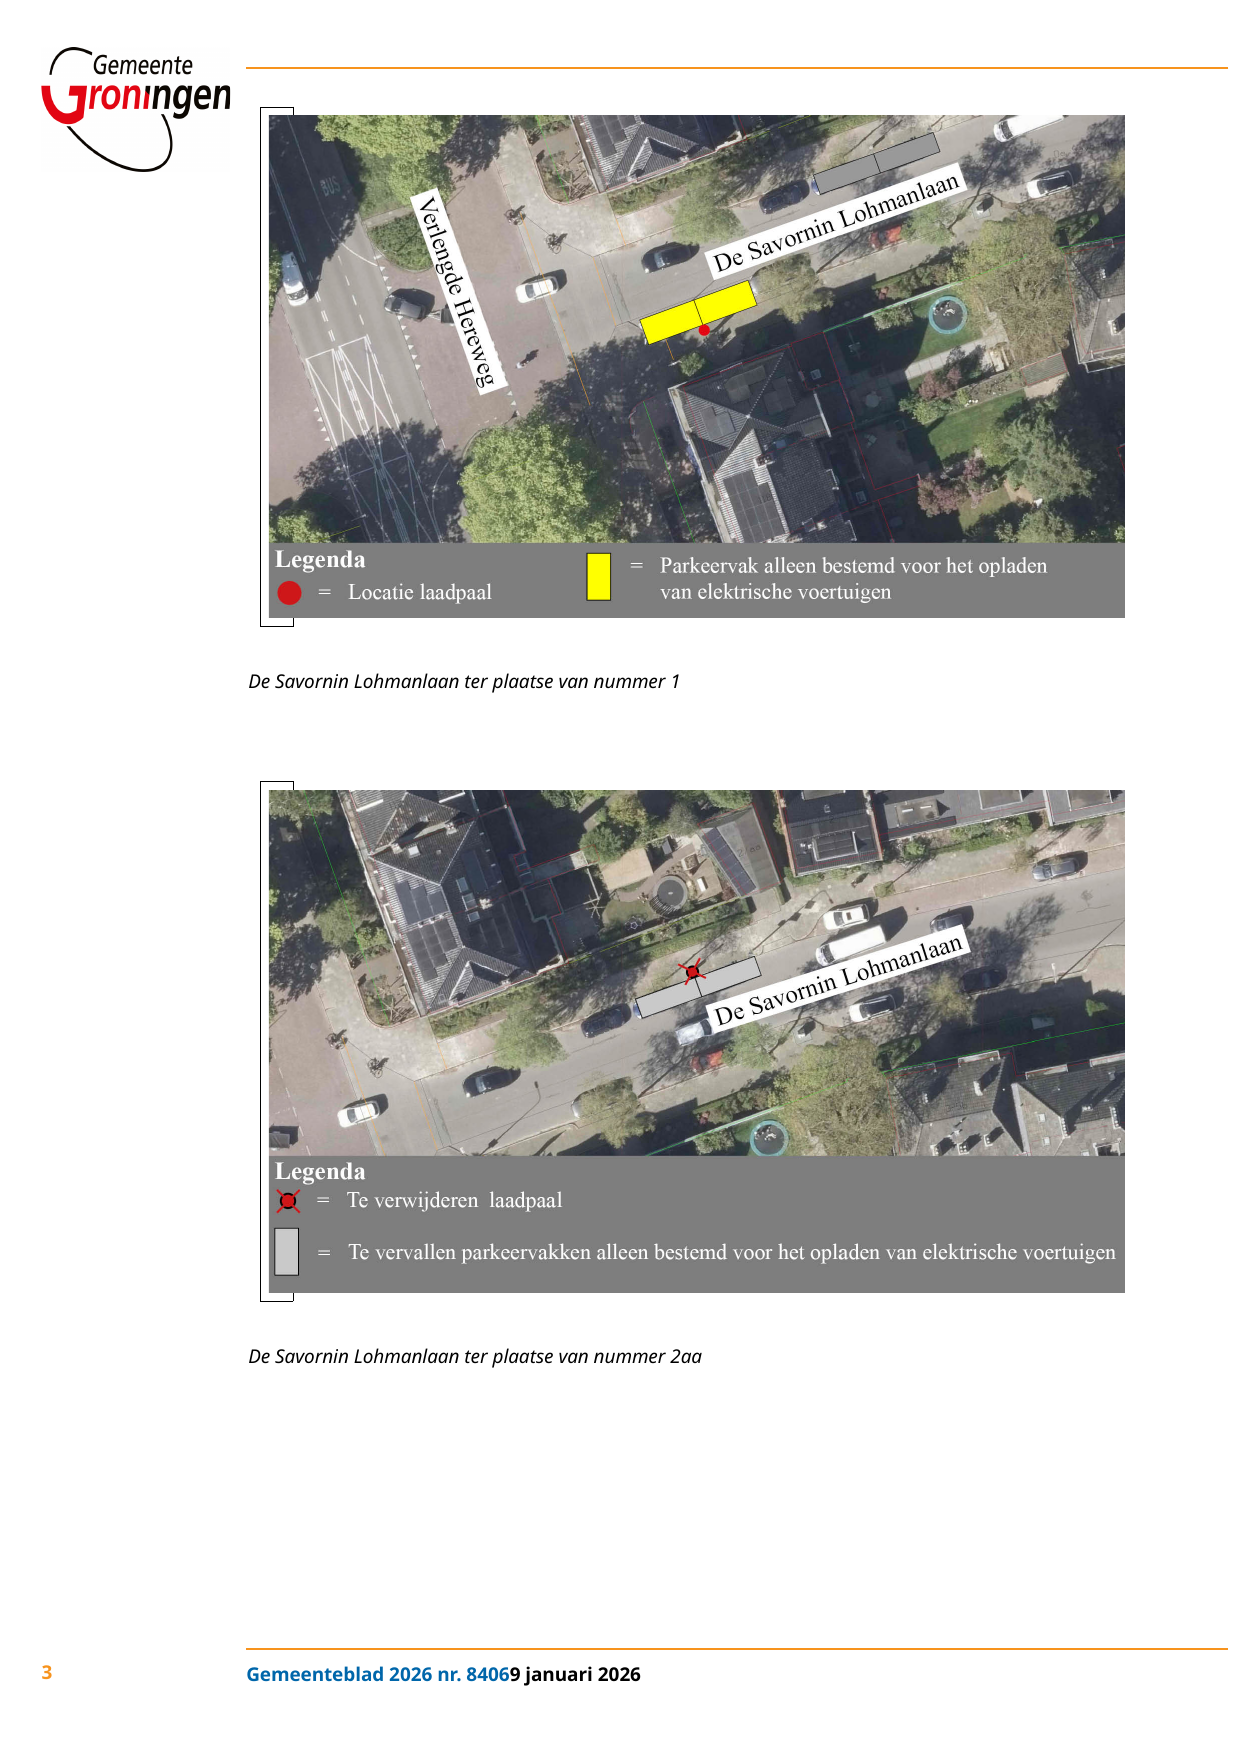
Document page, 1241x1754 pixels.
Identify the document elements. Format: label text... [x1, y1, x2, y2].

picture [268, 115, 1125, 618]
picture [268, 790, 1125, 1293]
text De Savornin Lohmanlaan ter plaatse van nummer 2aa [248, 1343, 1152, 1369]
text De Savornin Lohmanlaan ter plaatse van nummer 1 [248, 669, 1152, 694]
picture [41, 47, 231, 172]
